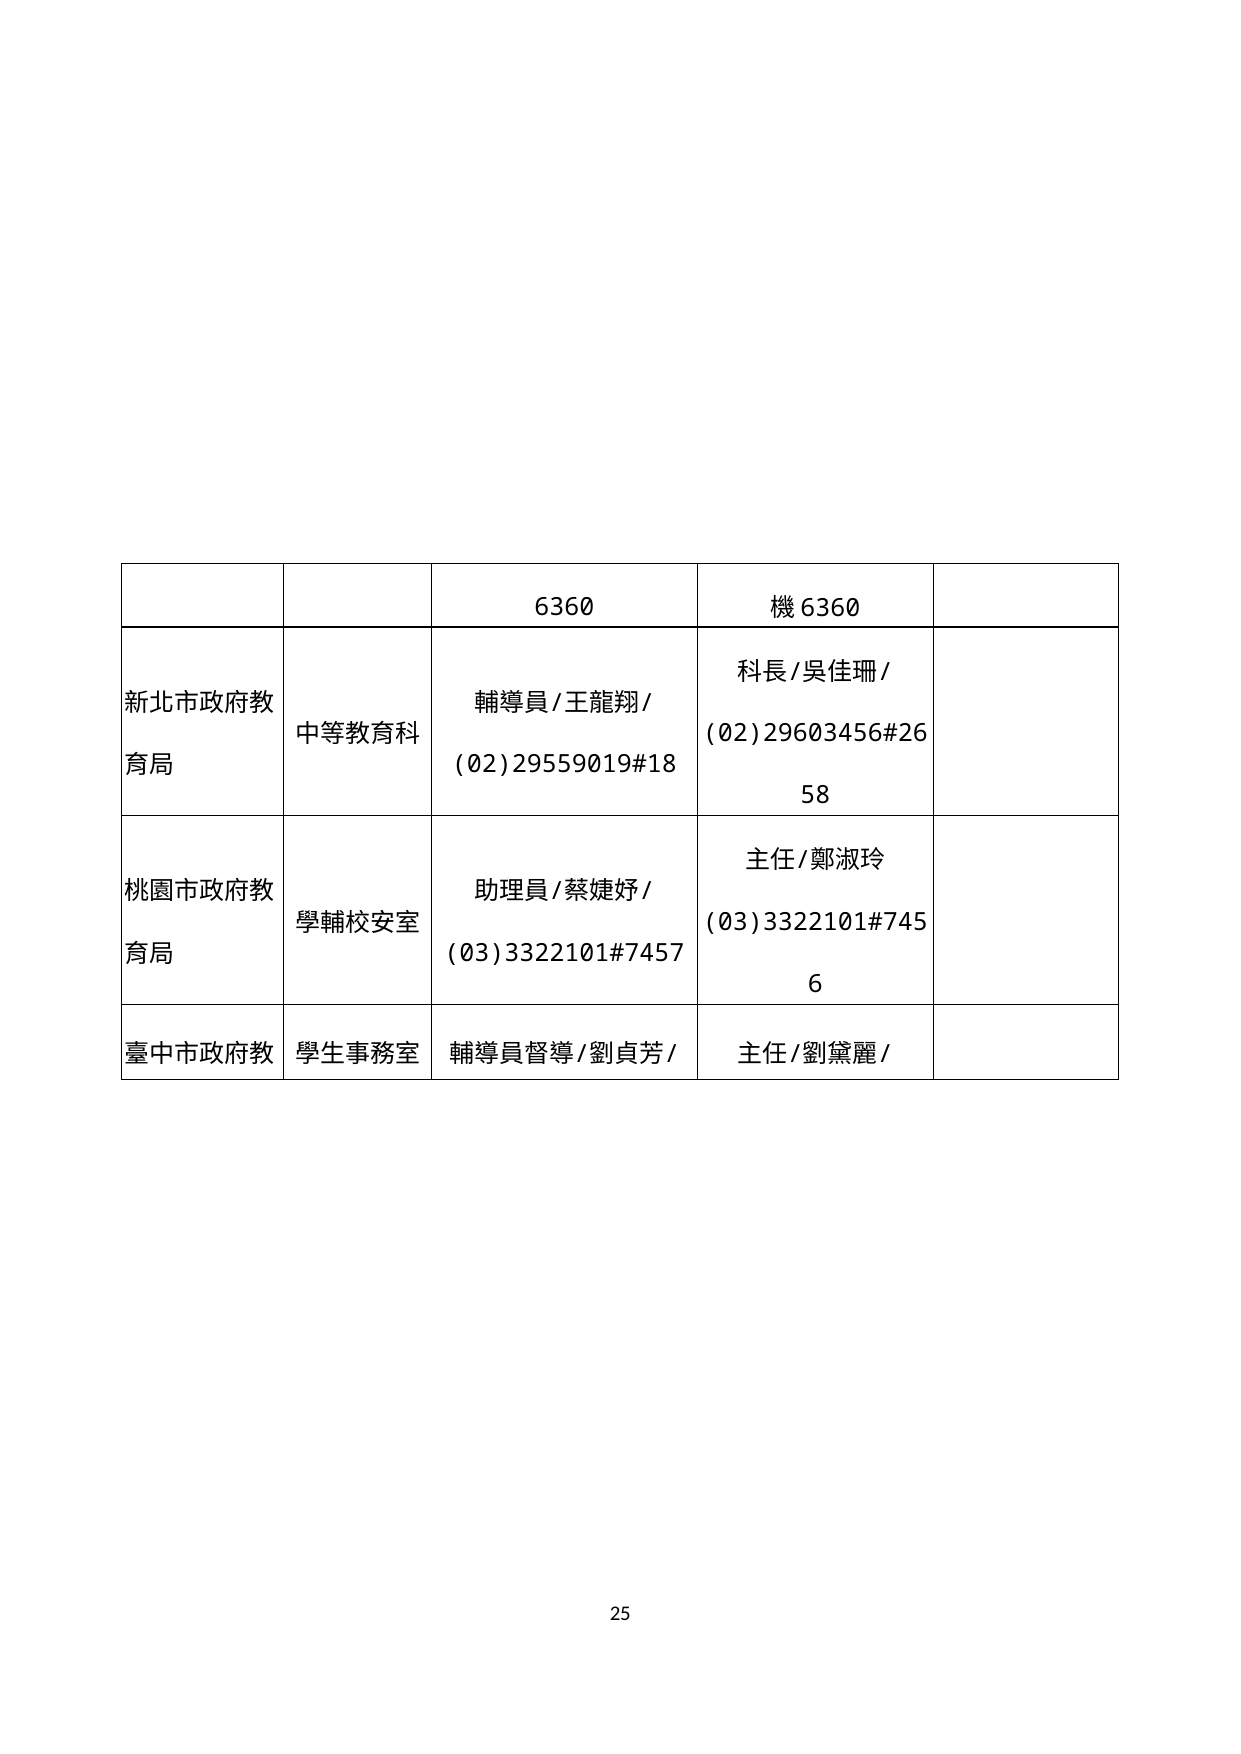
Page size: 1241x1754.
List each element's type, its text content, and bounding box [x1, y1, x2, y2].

table_cell 科長/吳佳珊/ (02)29603456#2658 [698, 628, 933, 815]
table_cell [934, 1005, 1118, 1078]
table_cell 臺中市政府教 [122, 1005, 283, 1078]
table_cell 主任/鄭淑玲 (03)3322101#7456 [698, 816, 933, 1003]
table_cell [284, 564, 431, 626]
table_cell 學輔校安室 [284, 816, 431, 1003]
table_cell [934, 564, 1118, 626]
table_cell 學生事務室 [284, 1005, 431, 1078]
table_cell 中等教育科 [284, 628, 431, 815]
table_cell 輔導員督導/劉貞芳/ [432, 1005, 697, 1078]
table_cell [934, 816, 1118, 1003]
table_cell 輔導員/王龍翔/ (02)29559019#18 [432, 628, 697, 815]
table_cell 助理員/蔡婕妤/ (03)3322101#7457 [432, 816, 697, 1003]
table_cell 機6360 [698, 564, 933, 626]
table_cell 主任/劉黛麗/ [698, 1005, 933, 1078]
table_cell 桃園市政府教育局 [122, 816, 283, 1003]
table_cell 6360 [432, 564, 697, 626]
table_cell [934, 628, 1118, 815]
table_cell 新北市政府教育局 [122, 628, 283, 815]
table_cell [122, 564, 283, 626]
